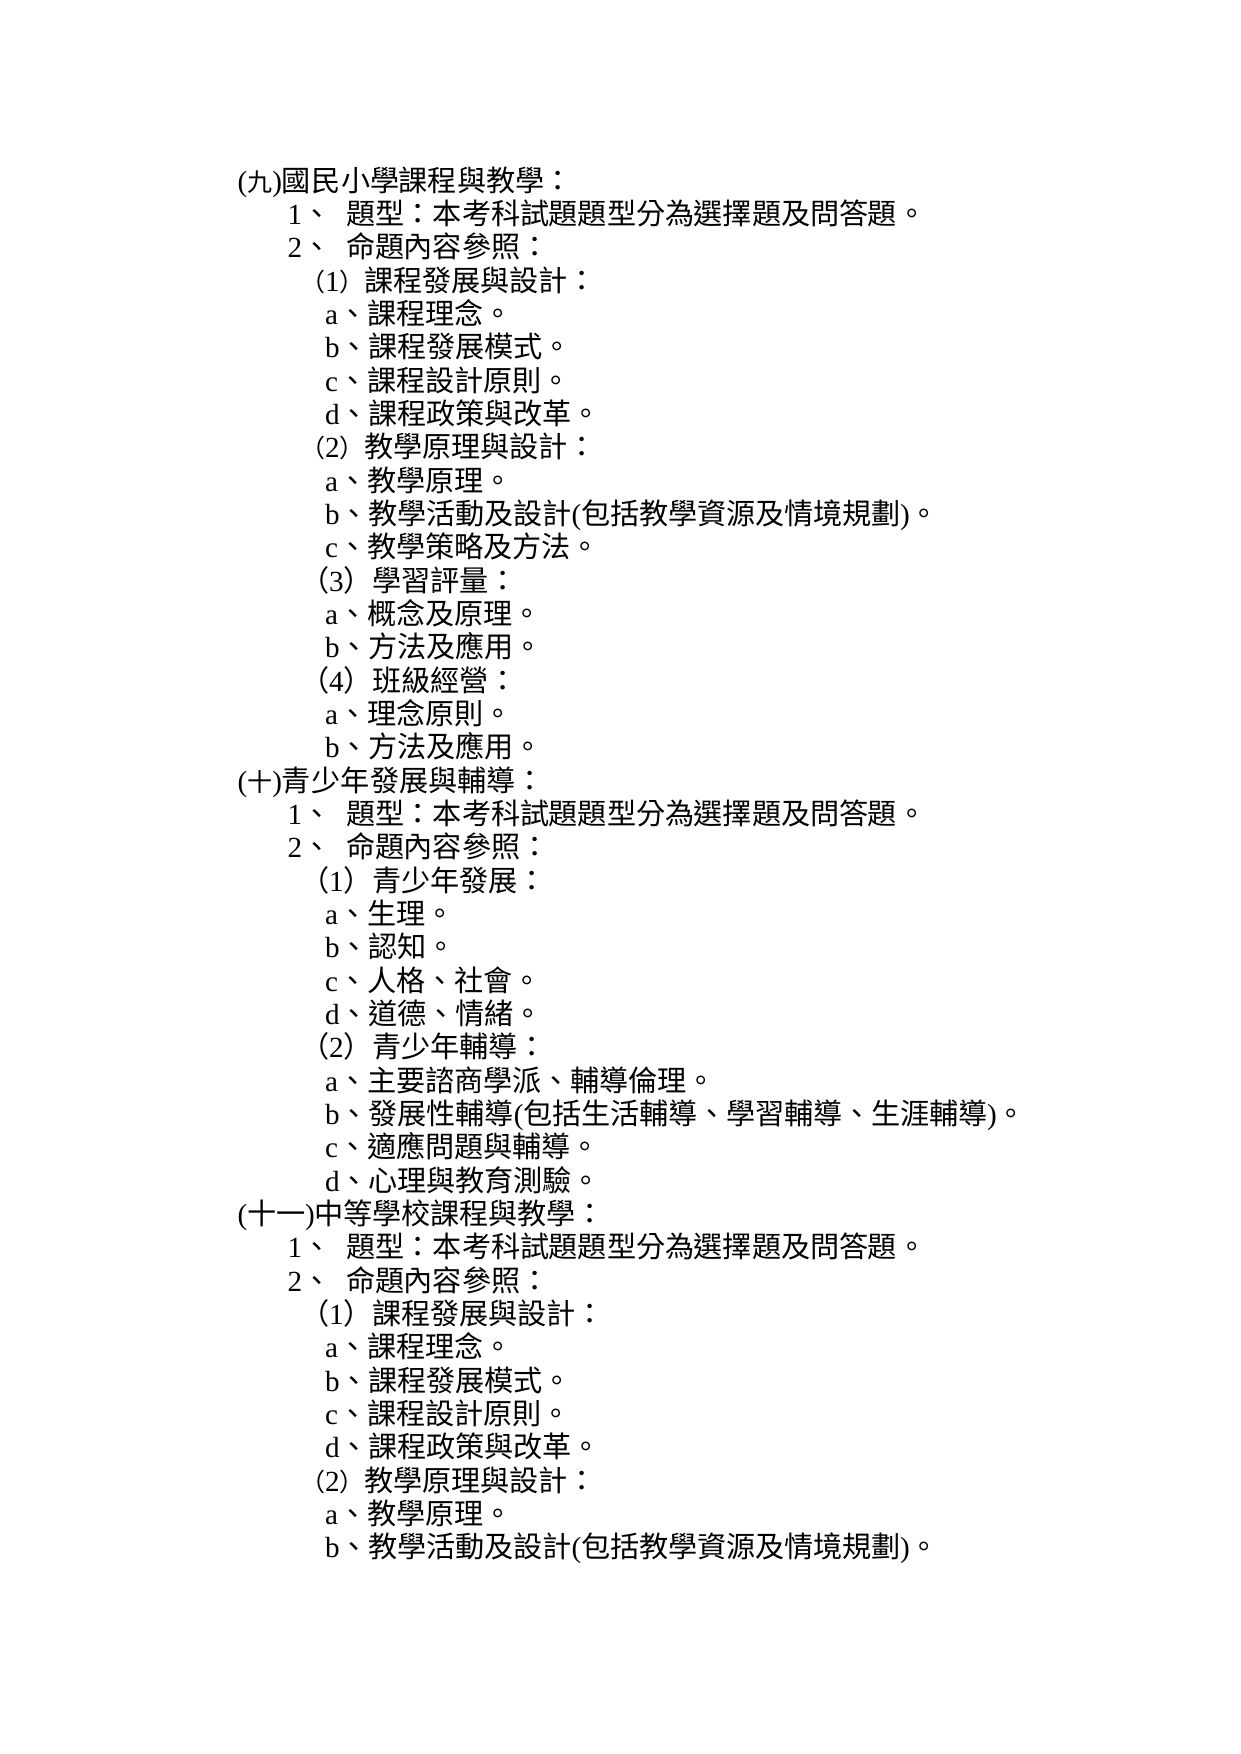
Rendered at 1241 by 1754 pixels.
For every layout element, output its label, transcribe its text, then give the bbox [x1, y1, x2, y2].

list 青少年發展與輔導： [237, 764, 1053, 798]
list 道德、情緒。 [325, 998, 1053, 1031]
list 主要諮商學派、輔導倫理。 [325, 1064, 1053, 1098]
list 中等學校課程與教學： [237, 1198, 1053, 1231]
list 青少年發展： [300, 864, 1053, 898]
list 命題內容參照： [287, 231, 1053, 264]
list 適應問題與輔導。 [325, 1131, 1053, 1164]
list 教學活動及設計(包括教學資源及情境規劃)。 [325, 1531, 1053, 1564]
list 課程設計原則。 [325, 364, 1053, 398]
list 題型：本考科試題題型分為選擇題及問答題。 [287, 1231, 1053, 1264]
list 理念原則。 [325, 698, 1053, 731]
list 課程設計原則。 [325, 1398, 1053, 1431]
list 題型：本考科試題題型分為選擇題及問答題。 [287, 198, 1053, 231]
list 題型：本考科試題題型分為選擇題及問答題。 [287, 798, 1053, 831]
list 人格、社會。 [325, 964, 1053, 998]
list 方法及應用。 [325, 631, 1053, 664]
list 國民小學課程與教學： [237, 164, 1053, 198]
list 課程發展模式。 [325, 1364, 1053, 1398]
list 教學策略及方法。 [325, 531, 1053, 564]
list 方法及應用。 [325, 731, 1053, 764]
list 課程理念。 [325, 1331, 1053, 1364]
list 教學原理與設計： [300, 431, 1053, 464]
list 課程發展與設計： [300, 1298, 1053, 1331]
list 班級經營： [300, 664, 1053, 698]
list 青少年輔導： [300, 1031, 1053, 1064]
list 心理與教育測驗。 [325, 1164, 1053, 1198]
list 教學原理。 [325, 1498, 1053, 1531]
list 課程發展模式。 [325, 331, 1053, 364]
list 命題內容參照： [287, 831, 1053, 864]
list 教學原理與設計： [300, 1464, 1053, 1498]
list 課程政策與改革。 [325, 1431, 1053, 1464]
list 命題內容參照： [287, 1264, 1053, 1298]
list 課程發展與設計： [300, 264, 1053, 298]
list 生理。 [325, 898, 1053, 931]
list 發展性輔導(包括生活輔導、學習輔導、生涯輔導)。 [325, 1098, 1053, 1131]
list 概念及原理。 [325, 598, 1053, 631]
list 學習評量： [300, 564, 1053, 598]
list 課程政策與改革。 [325, 398, 1053, 431]
list 教學活動及設計(包括教學資源及情境規劃)。 [325, 498, 1053, 531]
list 課程理念。 [325, 298, 1053, 331]
list 認知。 [325, 931, 1053, 964]
list 教學原理。 [325, 464, 1053, 498]
